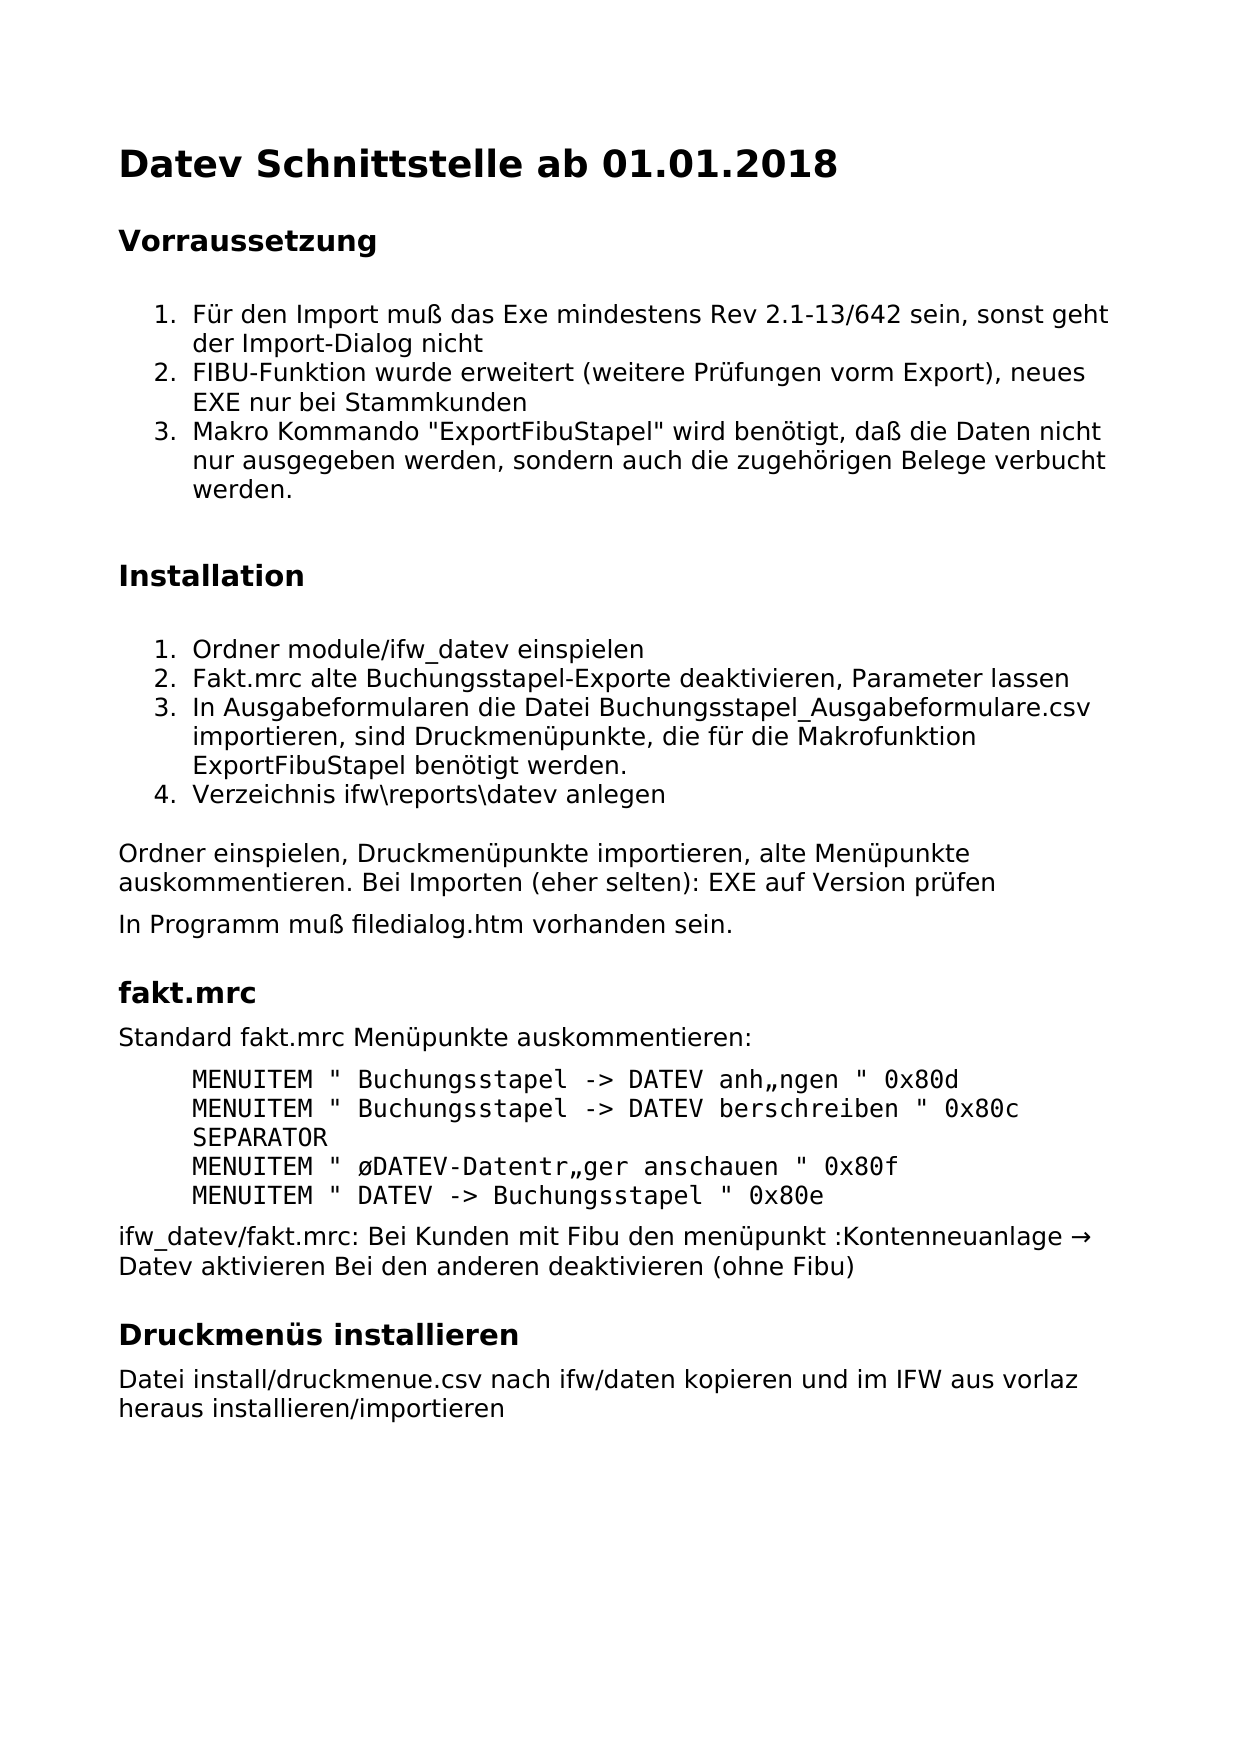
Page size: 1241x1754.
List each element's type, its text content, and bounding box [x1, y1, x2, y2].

list In Ausgabeformularen die Datei Buchungsstapel_Ausgabeformulare.csv importieren, sind Druckmenüpunkte, die für die Makrofunktion ExportFibuStapel benötigt werden. [177, 693, 1122, 781]
subtitle Installation [118, 559, 1122, 593]
list Für den Import muß das Exe mindestens Rev 2.1-13/642 sein, sonst geht der Import-Dialog nicht [177, 300, 1122, 358]
list Ordner module/ifw_datev einspielen [177, 635, 1122, 664]
text Datei install/druckmenue.csv nach ifw/daten kopieren und im IFW aus vorlaz heraus installieren/importieren [118, 1365, 1122, 1423]
text ifw_datev/fakt.mrc: Bei Kunden mit Fibu den menüpunkt :Kontenneuanlage → Datev aktivieren Bei den anderen deaktivieren (ohne Fibu) [118, 1222, 1122, 1281]
subtitle Vorraussetzung [118, 224, 1122, 258]
text Standard fakt.mrc Menüpunkte auskommentieren: [118, 1023, 1122, 1052]
list Makro Kommando "ExportFibuStapel" wird benötigt, daß die Daten nicht nur ausgegeben werden, sondern auch die zugehörigen Belege verbucht werden. [177, 417, 1122, 504]
text Ordner einspielen, Druckmenüpunkte importieren, alte Menüpunkte auskommentieren. Bei Importen (eher selten): EXE auf Version prüfen [118, 839, 1122, 898]
list Fakt.mrc alte Buchungsstapel-Exporte deaktivieren, Parameter lassen [177, 664, 1122, 693]
list Verzeichnis ifw\reports\datev anlegen [177, 781, 1122, 810]
subtitle Druckmenüs installieren [118, 1318, 1122, 1352]
list FIBU-Funktion wurde erweitert (weitere Prüfungen vorm Export), neues EXE nur bei Stammkunden [177, 358, 1122, 417]
text In Programm muß filedialog.htm vorhanden sein. [118, 910, 1122, 939]
subtitle Datev Schnittstelle ab 01.01.2018 [118, 143, 1122, 187]
text MENUITEM " Buchungsstapel -> DATEV anh„ngen " 0x80d MENUITEM " Buchungsstapel -> DATEV berschreiben " 0x80c SEPARATOR MENUITEM " øDATEV-Datentr„ger anschauen " 0x80f MENUITEM " DATEV -> Buchungsstapel " 0x80e [118, 1065, 1122, 1211]
subtitle fakt.mrc [118, 977, 1122, 1011]
